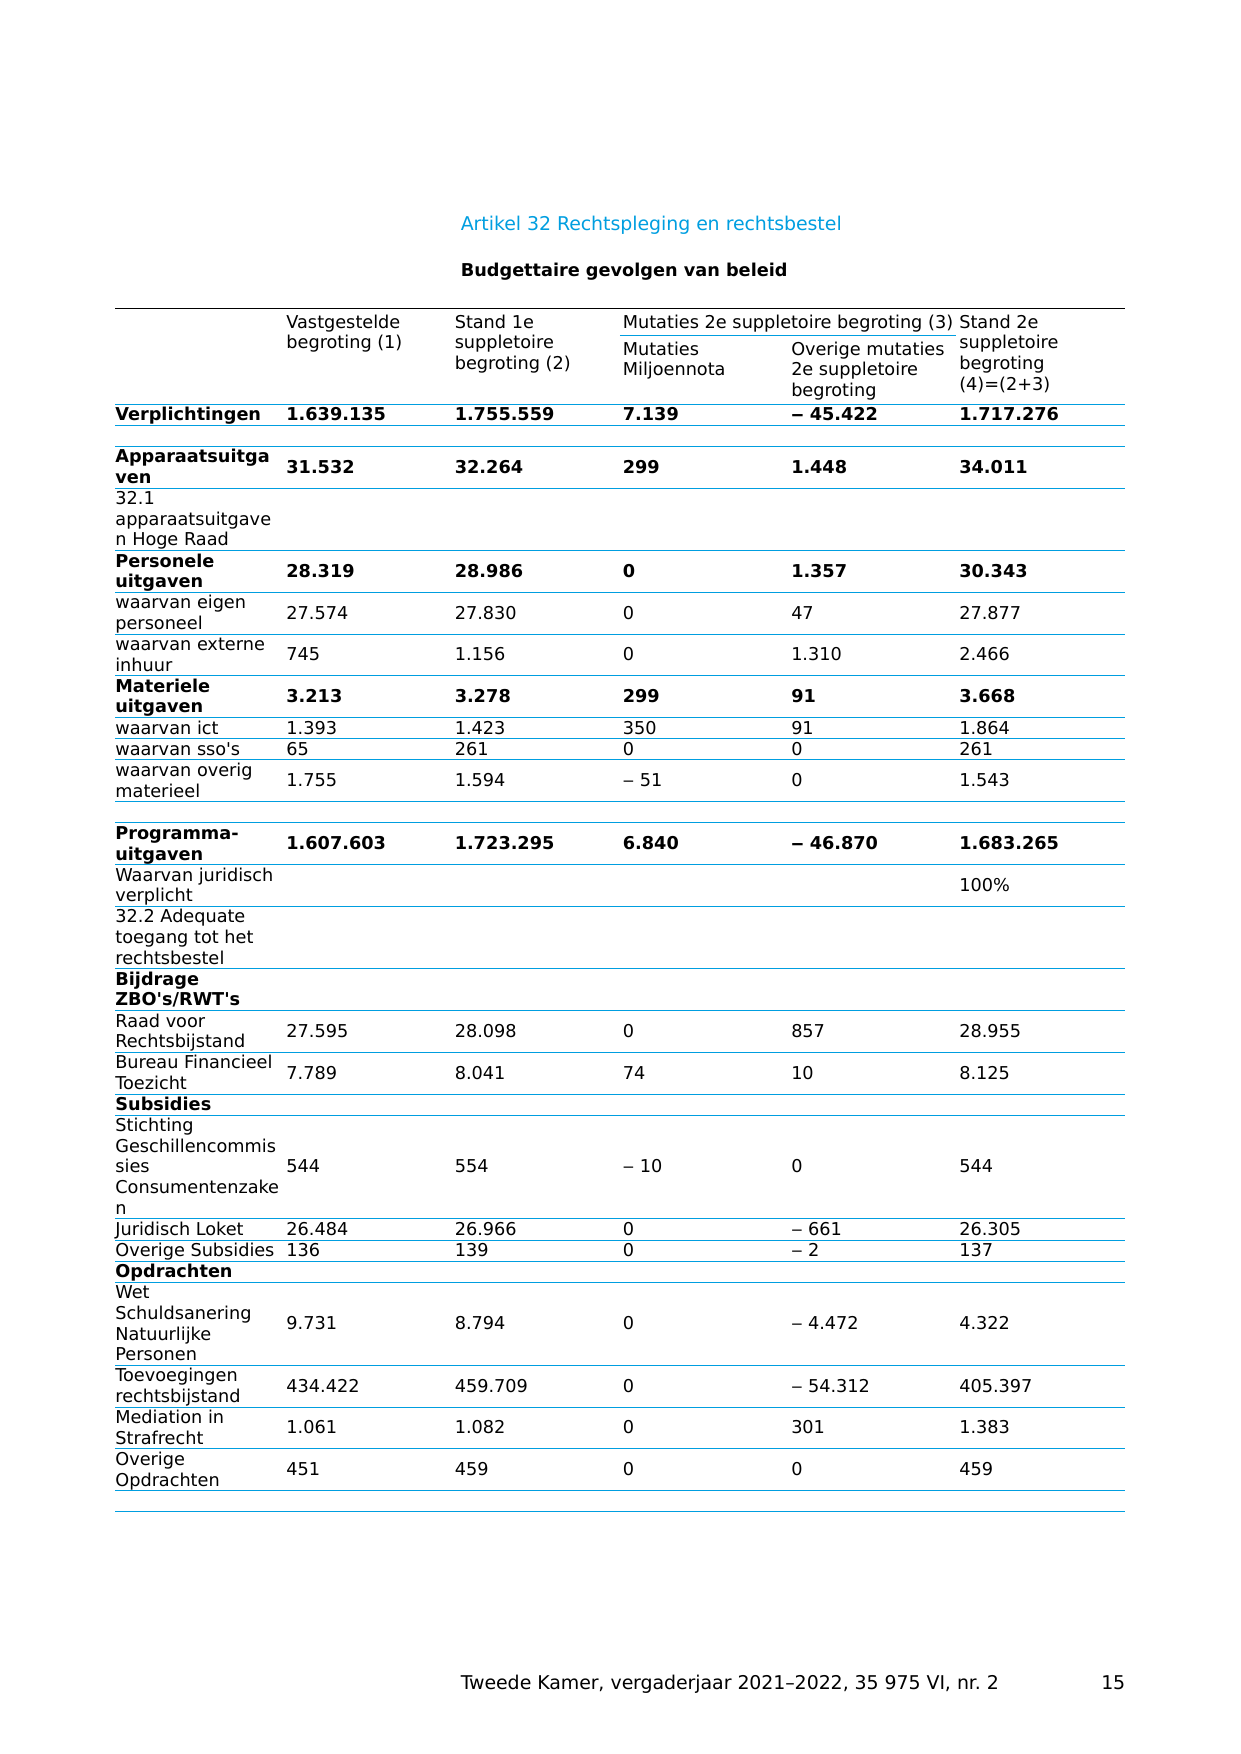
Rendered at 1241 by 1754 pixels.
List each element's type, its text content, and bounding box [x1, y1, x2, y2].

table_cell [452, 1095, 620, 1115]
table_cell 27.595 [283, 1011, 452, 1052]
table_cell 31.532 [283, 447, 452, 488]
table_cell 74 [620, 1053, 788, 1093]
table_cell 459 [452, 1449, 620, 1490]
table_cell Stand 1e suppletoire begroting (2) [452, 309, 620, 403]
table_cell [115, 802, 283, 822]
table_cell Personele uitgaven [115, 551, 283, 592]
table_cell 745 [283, 635, 452, 675]
table_cell [115, 426, 283, 446]
table_cell 0 [620, 635, 788, 675]
table_cell Mutaties Miljoennota [620, 336, 788, 403]
table_cell 1.543 [956, 760, 1125, 801]
table_cell [956, 1491, 1125, 1511]
table_cell Bijdrage ZBO's/RWT's [115, 969, 283, 1010]
table_cell [115, 309, 283, 403]
table_cell 0 [620, 1408, 788, 1448]
table_cell Subsidies [115, 1095, 283, 1115]
table_cell Materiele uitgaven [115, 676, 283, 717]
table_cell 47 [788, 593, 956, 633]
table_cell 28.098 [452, 1011, 620, 1052]
table_cell [283, 907, 452, 968]
table_cell 0 [620, 1449, 788, 1490]
table_cell 1.717.276 [956, 405, 1125, 425]
table_cell Juridisch Loket [115, 1219, 283, 1239]
table_cell 27.574 [283, 593, 452, 633]
table_cell 32.1 apparaatsuitgaven Hoge Raad [115, 489, 283, 550]
table_cell 261 [452, 739, 620, 759]
table_cell 27.877 [956, 593, 1125, 633]
table_cell Overige Opdrachten [115, 1449, 283, 1490]
table_cell Bureau Financieel Toezicht [115, 1053, 283, 1093]
table_cell 0 [620, 739, 788, 759]
table_cell [452, 865, 620, 906]
table_cell 544 [283, 1116, 452, 1218]
table_cell 1.594 [452, 760, 620, 801]
table_cell [620, 1491, 788, 1511]
table_cell 857 [788, 1011, 956, 1052]
table_cell 26.305 [956, 1219, 1125, 1239]
table_cell 8.125 [956, 1053, 1125, 1093]
table_cell [956, 426, 1125, 446]
table_cell 0 [620, 1241, 788, 1261]
table_cell [115, 1491, 283, 1511]
table_cell 434.422 [283, 1366, 452, 1407]
table_cell [452, 1262, 620, 1282]
table_cell 0 [620, 1283, 788, 1365]
table_cell 28.986 [452, 551, 620, 592]
table_cell [956, 969, 1125, 1010]
table_cell 4.322 [956, 1283, 1125, 1365]
table_cell [620, 865, 788, 906]
table_cell 1.082 [452, 1408, 620, 1448]
table_cell 8.794 [452, 1283, 620, 1365]
table_cell [452, 1491, 620, 1511]
table_cell 554 [452, 1116, 620, 1218]
table_cell [788, 426, 956, 446]
table_cell 2.466 [956, 635, 1125, 675]
table_cell Verplichtingen [115, 405, 283, 425]
table_cell 1.423 [452, 718, 620, 738]
table_cell [283, 489, 452, 550]
table_cell [620, 969, 788, 1010]
table_cell Apparaatsuitgaven [115, 447, 283, 488]
table_cell waarvan ict [115, 718, 283, 738]
text Budgettaire gevolgen van beleid [461, 258, 1125, 281]
table_cell 1.639.135 [283, 405, 452, 425]
table_cell [452, 489, 620, 550]
table_cell 0 [620, 1366, 788, 1407]
table_cell 1.683.265 [956, 823, 1125, 864]
table_cell [788, 969, 956, 1010]
table_cell 7.139 [620, 405, 788, 425]
table_cell 32.264 [452, 447, 620, 488]
table_cell 261 [956, 739, 1125, 759]
table_cell 0 [788, 739, 956, 759]
table_cell Wet Schuldsanering Natuurlijke Personen [115, 1283, 283, 1365]
table_cell [620, 426, 788, 446]
table_cell [283, 1095, 452, 1115]
table_cell 139 [452, 1241, 620, 1261]
table_cell 137 [956, 1241, 1125, 1261]
table_cell [620, 1262, 788, 1282]
table_cell ‒ 661 [788, 1219, 956, 1239]
table_cell Opdrachten [115, 1262, 283, 1282]
table_header Tabel 5 Budgettaire gevolgen van beleid artikel 32 Rechtspleging en rechtsbijstand (bedragen x € 1.000) [115, 283, 1125, 308]
table_cell 299 [620, 447, 788, 488]
table_cell ‒ 2 [788, 1241, 956, 1261]
table_cell 1.723.295 [452, 823, 620, 864]
table_cell 544 [956, 1116, 1125, 1218]
table_cell Overige Subsidies [115, 1241, 283, 1261]
table_cell [788, 1262, 956, 1282]
table_cell Overige mutaties 2e suppletoire begroting [788, 336, 956, 403]
table_cell 405.397 [956, 1366, 1125, 1407]
table_cell [620, 1095, 788, 1115]
table_cell [452, 969, 620, 1010]
table_cell ‒ 4.472 [788, 1283, 956, 1365]
table_cell 6.840 [620, 823, 788, 864]
table_cell waarvan overig materieel [115, 760, 283, 801]
table_cell 1.061 [283, 1408, 452, 1448]
table_cell 459.709 [452, 1366, 620, 1407]
table_cell [283, 802, 452, 822]
table_cell 350 [620, 718, 788, 738]
table_cell 26.484 [283, 1219, 452, 1239]
table_cell 1.755 [283, 760, 452, 801]
table_cell [788, 489, 956, 550]
table_cell [283, 865, 452, 906]
table_cell 9.731 [283, 1283, 452, 1365]
table_cell waarvan sso's [115, 739, 283, 759]
table_cell 27.830 [452, 593, 620, 633]
table_cell Raad voor Rechtsbijstand [115, 1011, 283, 1052]
table_cell Stand 2e suppletoire begroting (4)=(2+3) [956, 309, 1125, 403]
table_cell Toevoegingen rechtsbijstand [115, 1366, 283, 1407]
table_cell 91 [788, 718, 956, 738]
table_cell 0 [620, 593, 788, 633]
table_cell [283, 1491, 452, 1511]
table_cell 1.156 [452, 635, 620, 675]
table_cell Vastgestelde begroting (1) [283, 309, 452, 403]
table_cell 65 [283, 739, 452, 759]
table_cell ‒ 51 [620, 760, 788, 801]
table_cell 1.357 [788, 551, 956, 592]
table_cell [956, 489, 1125, 550]
table_cell 0 [788, 1449, 956, 1490]
table_cell 10 [788, 1053, 956, 1093]
table_cell 28.955 [956, 1011, 1125, 1052]
table_cell [283, 969, 452, 1010]
table_cell Mediation in Strafrecht [115, 1408, 283, 1448]
table_cell ‒ 54.312 [788, 1366, 956, 1407]
table_cell 1.864 [956, 718, 1125, 738]
table_cell 0 [620, 1219, 788, 1239]
table_cell [788, 802, 956, 822]
table_cell [620, 489, 788, 550]
table_cell 26.966 [452, 1219, 620, 1239]
table_cell waarvan eigen personeel [115, 593, 283, 633]
table_cell [788, 865, 956, 906]
table_cell 451 [283, 1449, 452, 1490]
table_cell 1.310 [788, 635, 956, 675]
table_cell 0 [788, 760, 956, 801]
table_cell ‒ 46.870 [788, 823, 956, 864]
table_cell Programma-uitgaven [115, 823, 283, 864]
table_cell 136 [283, 1241, 452, 1261]
table_cell 0 [788, 1116, 956, 1218]
table_cell 1.607.603 [283, 823, 452, 864]
table_cell 100% [956, 865, 1125, 906]
table_cell [283, 1262, 452, 1282]
table_cell Waarvan juridisch verplicht [115, 865, 283, 906]
table_cell 1.755.559 [452, 405, 620, 425]
table_cell 1.448 [788, 447, 956, 488]
table_cell 34.011 [956, 447, 1125, 488]
table_cell Stichting Geschillencommissies Consumentenzaken [115, 1116, 283, 1218]
table_cell waarvan externe inhuur [115, 635, 283, 675]
table_cell 3.668 [956, 676, 1125, 717]
table_cell ‒ 10 [620, 1116, 788, 1218]
table_cell [788, 1491, 956, 1511]
table_cell 0 [620, 551, 788, 592]
table_cell 459 [956, 1449, 1125, 1490]
table_cell [452, 907, 620, 968]
table_cell [956, 802, 1125, 822]
table_cell [956, 1095, 1125, 1115]
table_cell 0 [620, 1011, 788, 1052]
table_cell 28.319 [283, 551, 452, 592]
table_cell [620, 907, 788, 968]
table_cell [956, 907, 1125, 968]
table_cell 301 [788, 1408, 956, 1448]
table_cell 3.278 [452, 676, 620, 717]
table_cell 3.213 [283, 676, 452, 717]
table_cell 7.789 [283, 1053, 452, 1093]
table_cell ‒ 45.422 [788, 405, 956, 425]
table_cell 1.383 [956, 1408, 1125, 1448]
table_cell [620, 802, 788, 822]
table_cell [283, 426, 452, 446]
table_cell 30.343 [956, 551, 1125, 592]
table_cell [788, 1095, 956, 1115]
table_cell [452, 802, 620, 822]
table_cell [956, 1262, 1125, 1282]
table_cell 1.393 [283, 718, 452, 738]
table_cell 8.041 [452, 1053, 620, 1093]
table_cell 299 [620, 676, 788, 717]
title Artikel 32 Rechtspleging en rechtsbestel [461, 213, 1125, 235]
table_cell 32.2 Adequate toegang tot het rechtsbestel [115, 907, 283, 968]
table_cell Mutaties 2e suppletoire begroting (3) [620, 309, 956, 335]
table_cell [788, 907, 956, 968]
table_cell 91 [788, 676, 956, 717]
table_cell [452, 426, 620, 446]
